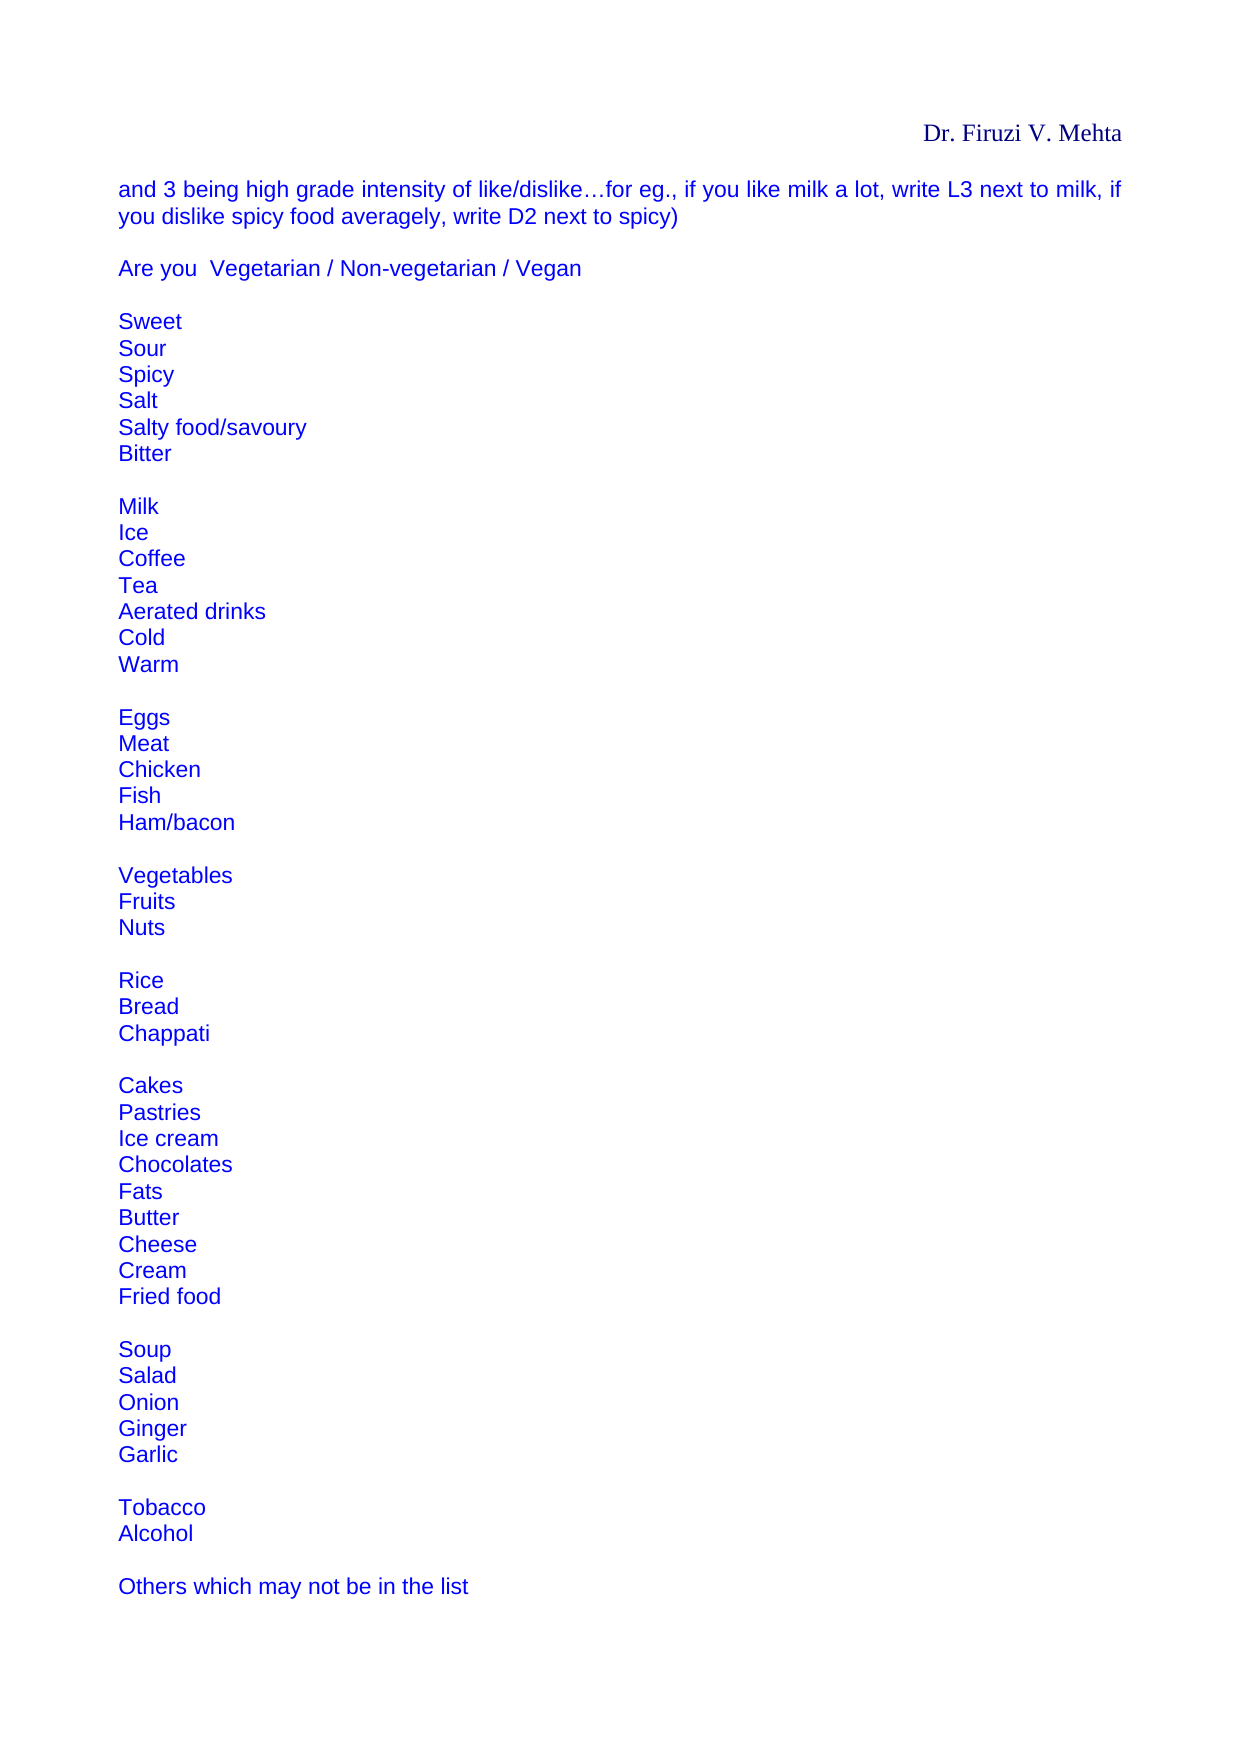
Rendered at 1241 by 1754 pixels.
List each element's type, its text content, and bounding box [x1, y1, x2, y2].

text Onion [118, 1389, 1122, 1415]
text Ice cream [118, 1125, 1122, 1151]
text Salty food/savoury [118, 413, 1122, 440]
text Sour [118, 334, 1122, 361]
text Cold [118, 624, 1122, 651]
text Salad [118, 1362, 1122, 1389]
text Cheese [118, 1231, 1122, 1257]
text Ginger [118, 1415, 1122, 1441]
text Rice [118, 967, 1122, 993]
text Garlic [118, 1441, 1122, 1468]
text Aerated drinks [118, 598, 1122, 624]
text Butter [118, 1204, 1122, 1231]
text Chicken [118, 756, 1122, 782]
text Others which may not be in the list [118, 1573, 1122, 1599]
text Cakes [118, 1072, 1122, 1099]
text Chocolates [118, 1151, 1122, 1178]
text Chappati [118, 1020, 1122, 1046]
text Ham/bacon [118, 809, 1122, 835]
text Sweet [118, 308, 1122, 334]
text Fruits [118, 888, 1122, 914]
text Bread [118, 993, 1122, 1020]
text Coffee [118, 545, 1122, 572]
text Spicy [118, 361, 1122, 387]
text Tobacco [118, 1494, 1122, 1520]
text Cream [118, 1257, 1122, 1283]
text Vegetables [118, 862, 1122, 888]
text and 3 being high grade intensity of like/dislike…for eg., if you like milk a lot, write L3 next to milk, if you dislike spicy food averagely, write D2 next to spicy) [118, 176, 1122, 229]
text Ice [118, 519, 1122, 545]
text Eggs [118, 703, 1122, 730]
text Fried food [118, 1283, 1122, 1309]
text Nuts [118, 914, 1122, 941]
text Tea [118, 572, 1122, 598]
text Meat [118, 730, 1122, 756]
text Milk [118, 493, 1122, 519]
text Are you Vegetarian / Non-vegetarian / Vegan [118, 255, 1122, 282]
text Warm [118, 651, 1122, 677]
text Alcohol [118, 1520, 1122, 1547]
text Bitter [118, 440, 1122, 466]
text Fats [118, 1178, 1122, 1204]
text Fish [118, 782, 1122, 809]
text Salt [118, 387, 1122, 413]
text Soup [118, 1336, 1122, 1362]
text Pastries [118, 1099, 1122, 1125]
